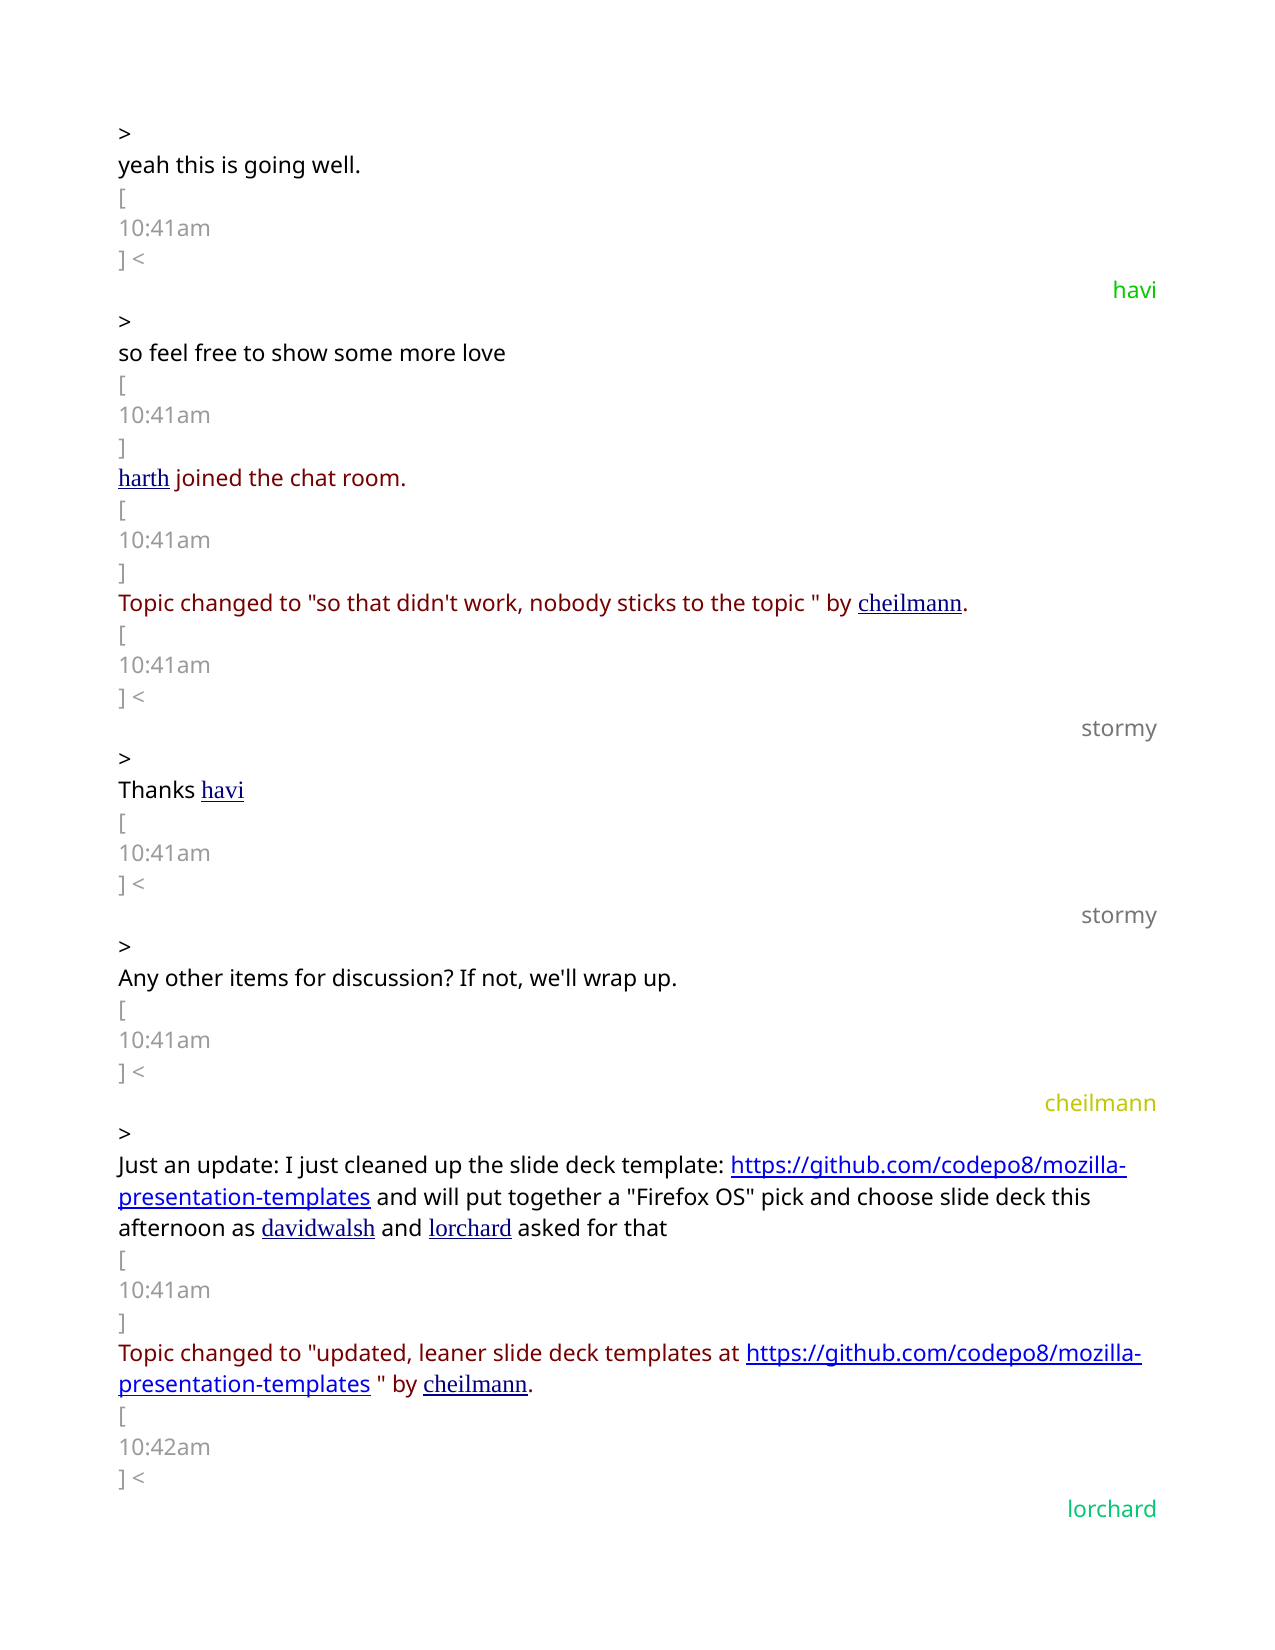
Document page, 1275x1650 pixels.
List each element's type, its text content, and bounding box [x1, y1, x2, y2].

text 10:41am [118, 524, 1157, 556]
text ] < [118, 681, 1157, 712]
text harth joined the chat room. [118, 462, 1157, 493]
text [ [118, 618, 1157, 649]
text Topic changed to "so that didn't work, nobody sticks to the topic " by cheilmann. [118, 587, 1157, 618]
text ] < [118, 1462, 1157, 1493]
text 10:42am [118, 1431, 1157, 1462]
text havi [118, 274, 1157, 306]
text Topic changed to "updated, leaner slide deck templates at https://github.com/codepo8/mozilla-presentation-templates " by cheilmann. [118, 1337, 1157, 1399]
text > [118, 1118, 1157, 1149]
text Thanks havi [118, 774, 1157, 806]
text 10:41am [118, 649, 1157, 681]
text so feel free to show some more love [118, 337, 1157, 368]
text ] [118, 556, 1157, 587]
text 10:41am [118, 1274, 1157, 1306]
text Just an update: I just cleaned up the slide deck template: https://github.com/codepo8/mozilla-presentation-templates and will put together a "Firefox OS" pick and choose slide deck this afternoon as davidwalsh and lorchard asked for that [118, 1149, 1157, 1243]
text [ [118, 181, 1157, 212]
text ] < [118, 1056, 1157, 1087]
text 10:41am [118, 1024, 1157, 1056]
text [ [118, 993, 1157, 1024]
text ] < [118, 243, 1157, 274]
text > [118, 306, 1157, 337]
text lorchard [118, 1493, 1157, 1524]
text Any other items for discussion? If not, we'll wrap up. [118, 962, 1157, 993]
text ] [118, 1306, 1157, 1337]
text [ [118, 1243, 1157, 1274]
text > [118, 743, 1157, 774]
text [ [118, 368, 1157, 399]
text stormy [118, 712, 1157, 743]
text [ [118, 493, 1157, 524]
text 10:41am [118, 212, 1157, 243]
text [ [118, 806, 1157, 837]
text > [118, 931, 1157, 962]
text > [118, 118, 1157, 149]
text ] < [118, 868, 1157, 899]
text 10:41am [118, 837, 1157, 868]
text cheilmann [118, 1087, 1157, 1118]
text yeah this is going well. [118, 149, 1157, 181]
text ] [118, 431, 1157, 462]
text stormy [118, 899, 1157, 931]
text [ [118, 1399, 1157, 1431]
text 10:41am [118, 399, 1157, 431]
